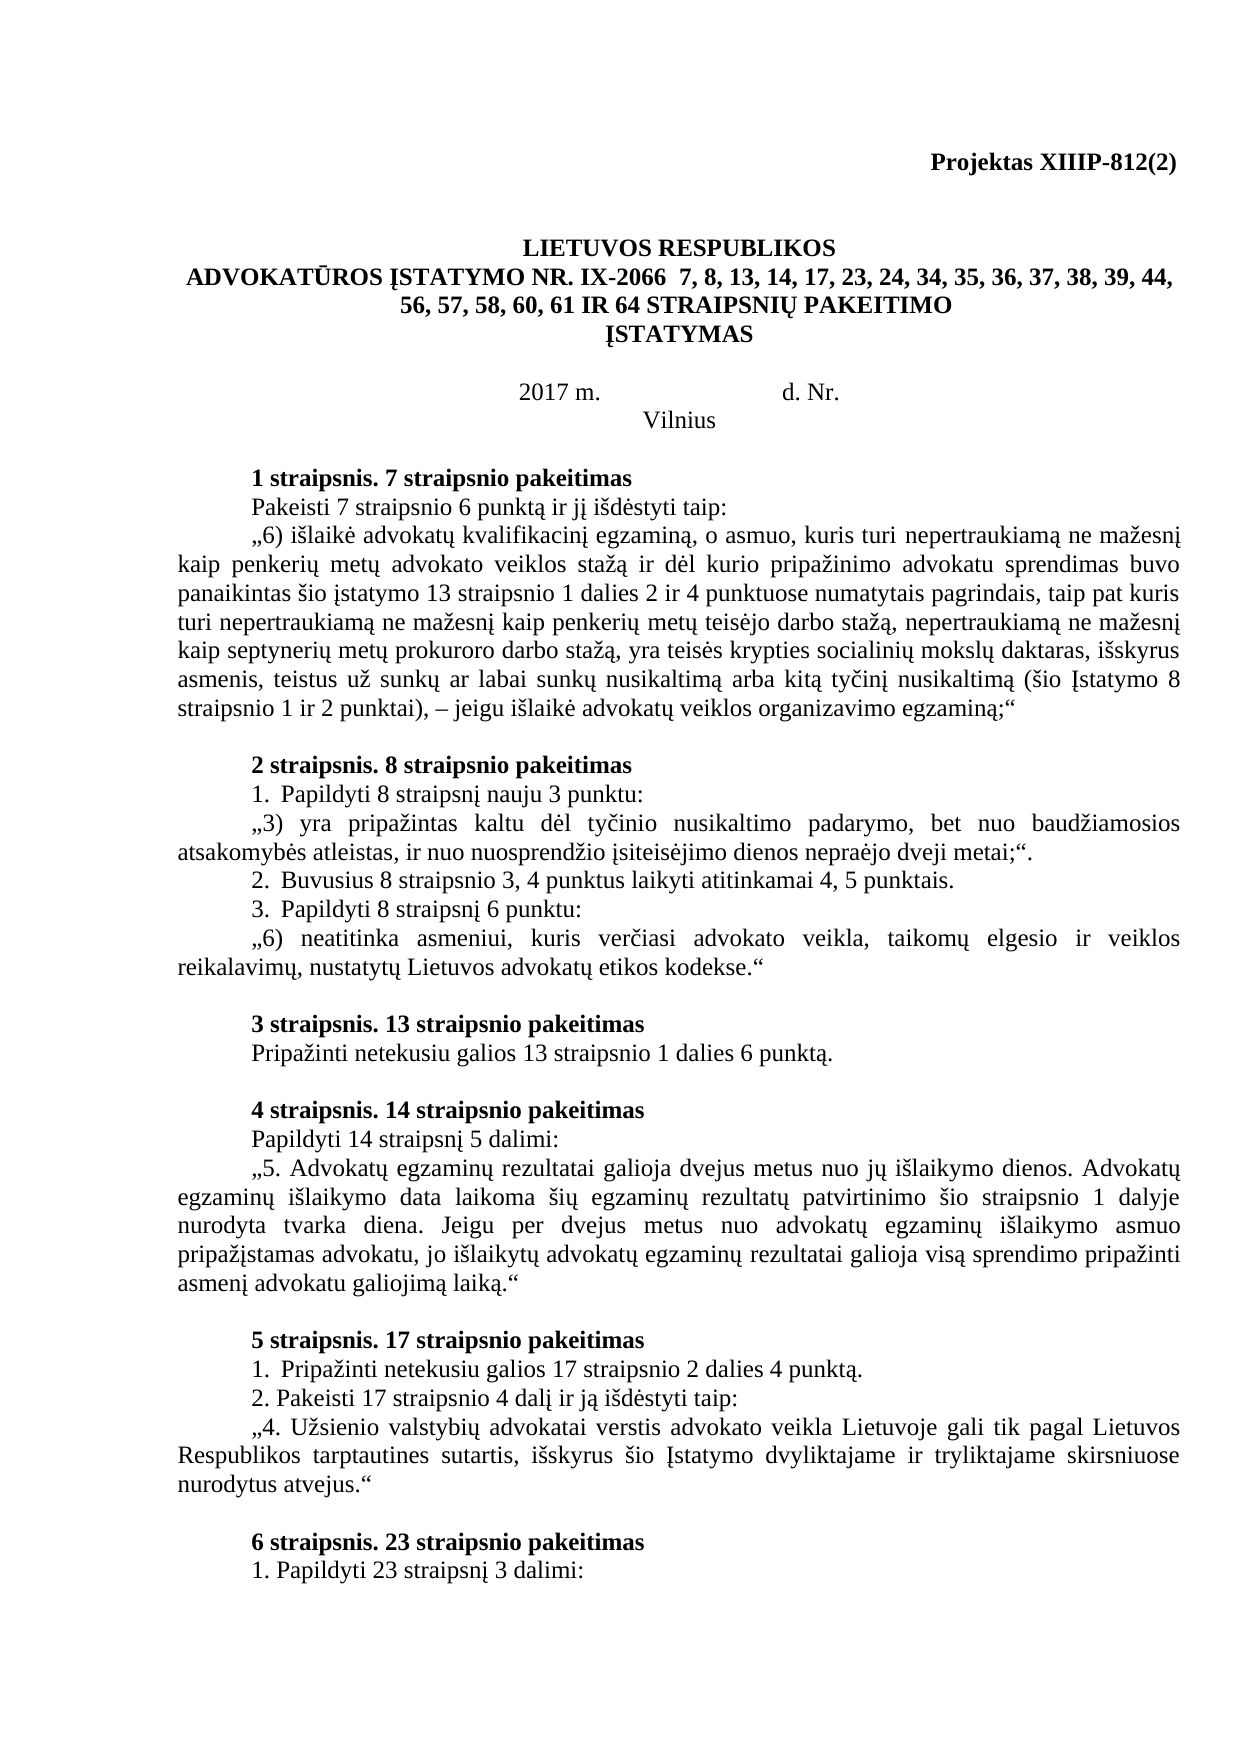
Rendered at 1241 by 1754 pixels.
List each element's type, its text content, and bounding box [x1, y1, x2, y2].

text ADVOKATŪROS ĮSTATYMO NR. IX-2066 7, 8, 13, 14, 17, 23, 24, 34, 35, 36, 37, 38, 39, 44, 56, 57, 58, 60, 61 IR 64 STRAIPSNIŲ PAKEITIMO [177, 262, 1181, 319]
text 1. Papildyti 8 straipsnį nauju 3 punktu: [177, 779, 1181, 808]
text „3) yra pripažintas kaltu dėl tyčinio nusikaltimo padarymo, bet nuo baudžiamosios atsakomybės atleistas, ir nuo nuosprendžio įsiteisėjimo dienos nepraėjo dveji metai;“. [177, 808, 1181, 866]
text Papildyti 14 straipsnį 5 dalimi: [177, 1124, 1181, 1153]
text 2017 m. d. Nr. [177, 377, 1181, 406]
text 2 straipsnis. 8 straipsnio pakeitimas [177, 751, 1181, 779]
text „6) neatitinka asmeniui, kuris verčiasi advokato veikla, taikomų elgesio ir veiklos reikalavimų, nustatytų Lietuvos advokatų etikos kodekse.“ [177, 923, 1181, 981]
text 3 straipsnis. 13 straipsnio pakeitimas [177, 1009, 1181, 1038]
text Pripažinti netekusiu galios 13 straipsnio 1 dalies 6 punktą. [177, 1038, 1181, 1067]
text Projektas XIIIP-812(2) [930, 147, 1181, 176]
text ĮSTATYMAS [177, 319, 1181, 348]
text Pakeisti 7 straipsnio 6 punktą ir jį išdėstyti taip: [177, 492, 1181, 521]
text „4. Užsienio valstybių advokatai verstis advokato veikla Lietuvoje gali tik pagal Lietuvos Respublikos tarptautines sutartis, išskyrus šio Įstatymo dvyliktajame ir tryliktajame skirsniuose nurodytus atvejus.“ [177, 1412, 1181, 1498]
text 4 straipsnis. 14 straipsnio pakeitimas [177, 1096, 1181, 1124]
text „5. Advokatų egzaminų rezultatai galioja dvejus metus nuo jų išlaikymo dienos. Advokatų egzaminų išlaikymo data laikoma šių egzaminų rezultatų patvirtinimo šio straipsnio 1 dalyje nurodyta tvarka diena. Jeigu per dvejus metus nuo advokatų egzaminų išlaikymo asmuo pripažįstamas advokatu, jo išlaikytų advokatų egzaminų rezultatai galioja visą sprendimo pripažinti asmenį advokatu galiojimą laiką.“ [177, 1153, 1181, 1297]
text 2. Buvusius 8 straipsnio 3, 4 punktus laikyti atitinkamai 4, 5 punktais. [177, 866, 1181, 894]
text 3. Papildyti 8 straipsnį 6 punktu: [177, 894, 1181, 923]
text „6) išlaikė advokatų kvalifikacinį egzaminą, o asmuo, kuris turi nepertraukiamą ne mažesnį kaip penkerių metų advokato veiklos stažą ir dėl kurio pripažinimo advokatu sprendimas buvo panaikintas šio įstatymo 13 straipsnio 1 dalies 2 ir 4 punktuose numatytais pagrindais, taip pat kuris turi nepertraukiamą ne mažesnį kaip penkerių metų teisėjo darbo stažą, nepertraukiamą ne mažesnį kaip septynerių metų prokuroro darbo stažą, yra teisės krypties socialinių mokslų daktaras, išskyrus asmenis, teistus už sunkų ar labai sunkų nusikaltimą arba kitą tyčinį nusikaltimą (šio Įstatymo 8 straipsnio 1 ir 2 punktai), – jeigu išlaikė advokatų veiklos organizavimo egzaminą;“ [177, 521, 1181, 722]
text 1. Pripažinti netekusiu galios 17 straipsnio 2 dalies 4 punktą. [251, 1354, 1181, 1383]
text 5 straipsnis. 17 straipsnio pakeitimas [177, 1326, 1181, 1354]
text Vilnius [177, 406, 1181, 434]
text LIETUVOS RESPUBLIKOS [177, 233, 1181, 262]
text 1. Papildyti 23 straipsnį 3 dalimi: [177, 1556, 1181, 1584]
text 2. Pakeisti 17 straipsnio 4 dalį ir ją išdėstyti taip: [177, 1383, 1181, 1412]
text 1 straipsnis. 7 straipsnio pakeitimas [177, 463, 1181, 492]
text 6 straipsnis. 23 straipsnio pakeitimas [177, 1527, 1181, 1556]
